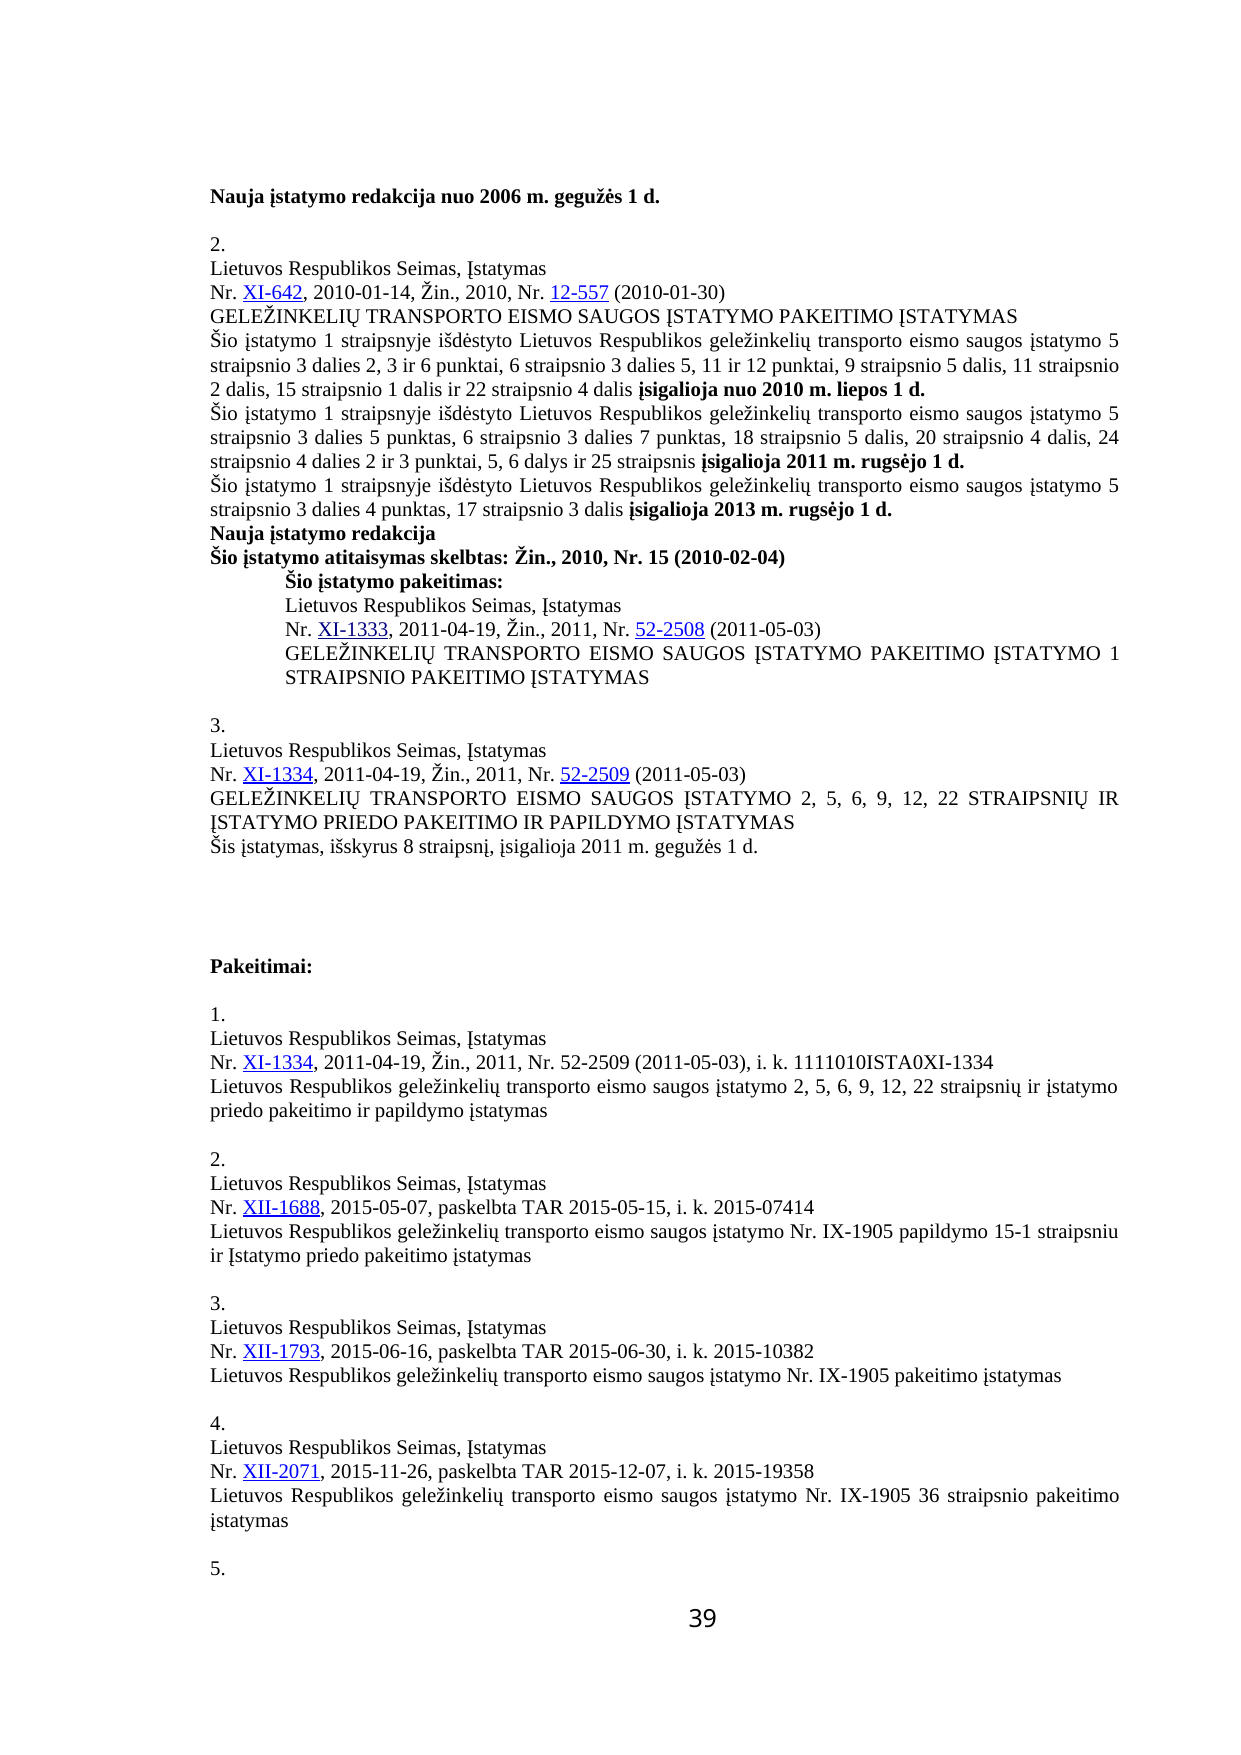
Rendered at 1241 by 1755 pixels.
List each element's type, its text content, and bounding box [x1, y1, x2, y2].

text Lietuvos Respublikos geležinkelių transporto eismo saugos įstatymo Nr. IX-1905 36 straipsnio pakeitimo įstatymas [210, 1483, 1120, 1532]
text GELEŽINKELIŲ TRANSPORTO EISMO SAUGOS ĮSTATYMO PAKEITIMO ĮSTATYMO 1 STRAIPSNIO PAKEITIMO ĮSTATYMAS [285, 641, 1120, 689]
text GELEŽINKELIŲ TRANSPORTO EISMO SAUGOS ĮSTATYMO PAKEITIMO ĮSTATYMAS [210, 304, 1120, 328]
text 2. [210, 232, 1120, 256]
text Lietuvos Respublikos geležinkelių transporto eismo saugos įstatymo Nr. IX-1905 papildymo 15-1 straipsniu ir Įstatymo priedo pakeitimo įstatymas [210, 1219, 1120, 1267]
text Lietuvos Respublikos Seimas, Įstatymas [210, 1026, 1120, 1050]
text Nr. XII-2071, 2015-11-26, paskelbta TAR 2015-12-07, i. k. 2015-19358 [210, 1459, 1120, 1483]
text Nr. XI-1333, 2011-04-19, Žin., 2011, Nr. 52-2508 (2011-05-03) [210, 617, 1120, 641]
text Šio įstatymo 1 straipsnyje išdėstyto Lietuvos Respublikos geležinkelių transporto eismo saugos įstatymo 5 straipsnio 3 dalies 5 punktas, 6 straipsnio 3 dalies 7 punktas, 18 straipsnio 5 dalis, 20 straipsnio 4 dalis, 24 straipsnio 4 dalies 2 ir 3 punktai, 5, 6 dalys ir 25 straipsnis įsigalioja 2011 m. rugsėjo 1 d. [210, 401, 1120, 473]
text Šio įstatymo 1 straipsnyje išdėstyto Lietuvos Respublikos geležinkelių transporto eismo saugos įstatymo 5 straipsnio 3 dalies 2, 3 ir 6 punktai, 6 straipsnio 3 dalies 5, 11 ir 12 punktai, 9 straipsnio 5 dalis, 11 straipsnio 2 dalis, 15 straipsnio 1 dalis ir 22 straipsnio 4 dalis įsigalioja nuo 2010 m. liepos 1 d. [210, 328, 1120, 401]
text Lietuvos Respublikos Seimas, Įstatymas [210, 1171, 1120, 1195]
text Lietuvos Respublikos Seimas, Įstatymas [210, 256, 1120, 280]
text Nr. XI-1334, 2011-04-19, Žin., 2011, Nr. 52-2509 (2011-05-03) [210, 762, 1120, 786]
text Lietuvos Respublikos Seimas, Įstatymas [210, 737, 1120, 762]
text Lietuvos Respublikos Seimas, Įstatymas [210, 1315, 1120, 1339]
text Šio įstatymo pakeitimas: [210, 569, 1120, 593]
text Nauja įstatymo redakcija [210, 521, 1120, 545]
text Lietuvos Respublikos geležinkelių transporto eismo saugos įstatymo 2, 5, 6, 9, 12, 22 straipsnių ir įstatymo priedo pakeitimo ir papildymo įstatymas [210, 1074, 1120, 1122]
text Nauja įstatymo redakcija nuo 2006 m. gegužės 1 d. [210, 184, 1120, 208]
text Nr. XII-1688, 2015-05-07, paskelbta TAR 2015-05-15, i. k. 2015-07414 [210, 1195, 1120, 1219]
text Pakeitimai: [210, 954, 1120, 978]
text 1. [210, 1002, 1120, 1026]
text 4. [210, 1411, 1120, 1435]
text Šio įstatymo atitaisymas skelbtas: Žin., 2010, Nr. 15 (2010-02-04) [210, 545, 1120, 569]
text Šis įstatymas, išskyrus 8 straipsnį, įsigalioja 2011 m. gegužės 1 d. [210, 834, 1120, 858]
text Lietuvos Respublikos Seimas, Įstatymas [210, 593, 1120, 617]
text 3. [210, 1291, 1120, 1315]
text GELEŽINKELIŲ TRANSPORTO EISMO SAUGOS ĮSTATYMO 2, 5, 6, 9, 12, 22 STRAIPSNIŲ IR ĮSTATYMO PRIEDO PAKEITIMO IR PAPILDYMO ĮSTATYMAS [210, 786, 1120, 834]
text Lietuvos Respublikos Seimas, Įstatymas [210, 1435, 1120, 1459]
text 2. [210, 1147, 1120, 1171]
text Lietuvos Respublikos geležinkelių transporto eismo saugos įstatymo Nr. IX-1905 pakeitimo įstatymas [210, 1363, 1120, 1387]
text Nr. XI-642, 2010-01-14, Žin., 2010, Nr. 12-557 (2010-01-30) [210, 280, 1120, 304]
text 5. [210, 1556, 1120, 1580]
text 3. [210, 713, 1120, 737]
text Šio įstatymo 1 straipsnyje išdėstyto Lietuvos Respublikos geležinkelių transporto eismo saugos įstatymo 5 straipsnio 3 dalies 4 punktas, 17 straipsnio 3 dalis įsigalioja 2013 m. rugsėjo 1 d. [210, 473, 1120, 521]
text Nr. XI-1334, 2011-04-19, Žin., 2011, Nr. 52-2509 (2011-05-03), i. k. 1111010ISTA0XI-1334 [210, 1050, 1120, 1074]
text Nr. XII-1793, 2015-06-16, paskelbta TAR 2015-06-30, i. k. 2015-10382 [210, 1339, 1120, 1363]
